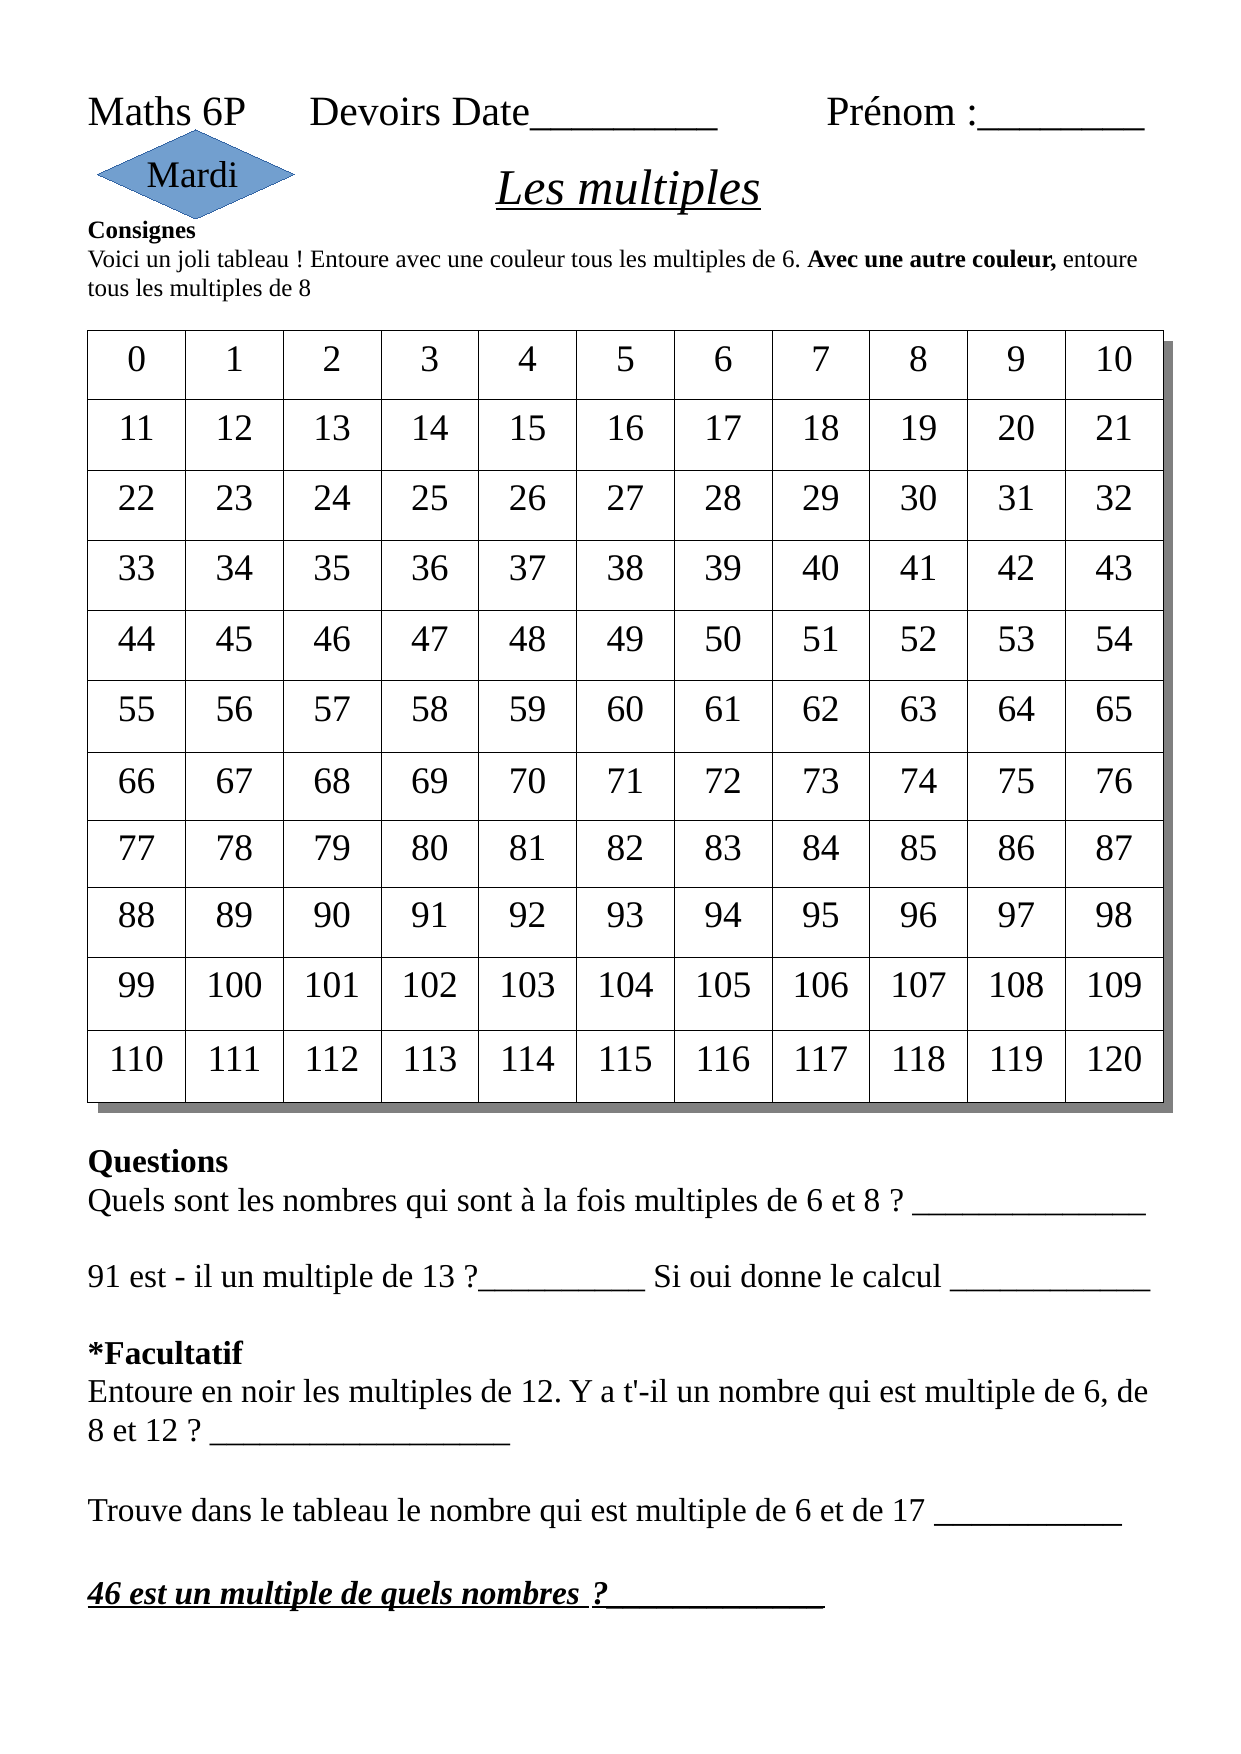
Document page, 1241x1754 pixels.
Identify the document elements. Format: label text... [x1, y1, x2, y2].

table_cell 64 [968, 681, 1065, 752]
table_cell 15 [479, 400, 576, 469]
table_cell 112 [284, 1031, 381, 1102]
table_header 0 [88, 331, 185, 399]
table_cell 46 [284, 611, 381, 680]
table_cell 52 [870, 611, 967, 680]
table_cell 82 [577, 821, 674, 887]
table_cell 104 [577, 958, 674, 1030]
table_cell 91 [382, 888, 478, 957]
table_cell 84 [773, 821, 869, 887]
table_cell 13 [284, 400, 381, 469]
table_header 5 [577, 331, 674, 399]
table_header 10 [1066, 331, 1163, 399]
table_cell 74 [870, 753, 967, 819]
table_cell 107 [870, 958, 967, 1030]
table_header 2 [284, 331, 381, 399]
table_header 7 [773, 331, 869, 399]
table_cell 65 [1066, 681, 1163, 752]
text Les multiples [87, 158, 184, 215]
text Maths 6P Devoirs Date_________ Prénom :________ [87, 86, 1173, 134]
table_cell 95 [773, 888, 869, 957]
table_cell 116 [675, 1031, 772, 1102]
table_header 1 [186, 331, 283, 399]
table_cell 63 [870, 681, 967, 752]
table_cell 23 [186, 471, 283, 540]
table_cell 114 [479, 1031, 576, 1102]
table_cell 97 [968, 888, 1065, 957]
table_cell 40 [773, 541, 869, 610]
table_cell 37 [479, 541, 576, 610]
table_cell 41 [870, 541, 967, 610]
table_cell 49 [577, 611, 674, 680]
table_cell 117 [773, 1031, 869, 1102]
table_cell 67 [186, 753, 283, 819]
table_cell 20 [968, 400, 1065, 469]
table_cell 53 [968, 611, 1065, 680]
table_cell 90 [284, 888, 381, 957]
table_cell 85 [870, 821, 967, 887]
table_cell 101 [284, 958, 381, 1030]
table_cell 58 [382, 681, 478, 752]
table_cell 25 [382, 471, 478, 540]
table_cell 32 [1066, 471, 1163, 540]
table_cell 12 [186, 400, 283, 469]
table_cell 47 [382, 611, 478, 680]
table_cell 96 [870, 888, 967, 957]
table_cell 55 [88, 681, 185, 752]
text Quels sont les nombres qui sont à la fois multiples de 6 et 8 ? ______________ [87, 1180, 1173, 1218]
table_cell 87 [1066, 821, 1163, 887]
table_header 8 [870, 331, 967, 399]
table_cell 36 [382, 541, 478, 610]
table_cell 69 [382, 753, 478, 819]
table_cell 88 [88, 888, 185, 957]
table_cell 83 [675, 821, 772, 887]
table_cell 43 [1066, 541, 1163, 610]
table_cell 26 [479, 471, 576, 540]
text Trouve dans le tableau le nombre qui est multiple de 6 et de 17 __________ [87, 1487, 1173, 1530]
table_cell 76 [1066, 753, 1163, 819]
table_cell 92 [479, 888, 576, 957]
table_cell 62 [773, 681, 869, 752]
table_cell 119 [968, 1031, 1065, 1102]
table_cell 35 [284, 541, 381, 610]
text Entoure en noir les multiples de 12. Y a t'-il un nombre qui est multiple de 6, de 8 et 12 ? __________________ [87, 1372, 1173, 1448]
table_cell 120 [1066, 1031, 1163, 1102]
table_cell 75 [968, 753, 1065, 819]
table_cell 44 [88, 611, 185, 680]
table_cell 68 [284, 753, 381, 819]
table_cell 113 [382, 1031, 478, 1102]
table_cell 61 [675, 681, 772, 752]
table_cell 98 [1066, 888, 1163, 957]
table_header 3 [382, 331, 478, 399]
table_cell 72 [675, 753, 772, 819]
table_cell 24 [284, 471, 381, 540]
table_cell 21 [1066, 400, 1163, 469]
table_cell 14 [382, 400, 478, 469]
table_cell 103 [479, 958, 576, 1030]
table_cell 22 [88, 471, 185, 540]
table_cell 115 [577, 1031, 674, 1102]
table_cell 56 [186, 681, 283, 752]
text Voici un joli tableau ! Entoure avec une couleur tous les multiples de 6. Avec une autre couleur, entoure tous les multiples de 8 [87, 244, 1173, 302]
table_cell 59 [479, 681, 576, 752]
table_cell 109 [1066, 958, 1163, 1030]
table_cell 42 [968, 541, 1065, 610]
table_cell 39 [675, 541, 772, 610]
table_cell 30 [870, 471, 967, 540]
table_cell 51 [773, 611, 869, 680]
table_cell 18 [773, 400, 869, 469]
table_cell 79 [284, 821, 381, 887]
table_cell 71 [577, 753, 674, 819]
table_cell 48 [479, 611, 576, 680]
table_cell 100 [186, 958, 283, 1030]
table_header 6 [675, 331, 772, 399]
text Questions [87, 1142, 1173, 1180]
table_cell 29 [773, 471, 869, 540]
table_cell 99 [88, 958, 185, 1030]
table_cell 16 [577, 400, 674, 469]
table_cell 57 [284, 681, 381, 752]
table_cell 33 [88, 541, 185, 610]
table_cell 77 [88, 821, 185, 887]
table_cell 108 [968, 958, 1065, 1030]
text 46 est un multiple de quels nombres ?_____________ [87, 1573, 1173, 1611]
table_cell 80 [382, 821, 478, 887]
table_cell 81 [479, 821, 576, 887]
text Les multiples [207, 158, 1173, 215]
table_cell 54 [1066, 611, 1163, 680]
table_header 9 [968, 331, 1065, 399]
table_cell 86 [968, 821, 1065, 887]
table_cell 28 [675, 471, 772, 540]
table_cell 17 [675, 400, 772, 469]
table_cell 60 [577, 681, 674, 752]
text 91 est - il un multiple de 13 ?__________ Si oui donne le calcul ____________ [87, 1257, 1173, 1295]
table_cell 50 [675, 611, 772, 680]
table_cell 11 [88, 400, 185, 469]
table_cell 66 [88, 753, 185, 819]
table_cell 34 [186, 541, 283, 610]
table_cell 105 [675, 958, 772, 1030]
table_cell 110 [88, 1031, 185, 1102]
table_cell 19 [870, 400, 967, 469]
table_cell 93 [577, 888, 674, 957]
table_cell 106 [773, 958, 869, 1030]
text Consignes [87, 215, 1173, 244]
table_cell 102 [382, 958, 478, 1030]
table_cell 94 [675, 888, 772, 957]
table_cell 78 [186, 821, 283, 887]
table_cell 45 [186, 611, 283, 680]
table_header 4 [479, 331, 576, 399]
table_cell 27 [577, 471, 674, 540]
table_cell 73 [773, 753, 869, 819]
table_cell 31 [968, 471, 1065, 540]
table_cell 89 [186, 888, 283, 957]
table_cell 111 [186, 1031, 283, 1102]
table_cell 118 [870, 1031, 967, 1102]
table_cell 70 [479, 753, 576, 819]
table_cell 38 [577, 541, 674, 610]
text *Facultatif [87, 1333, 1173, 1372]
